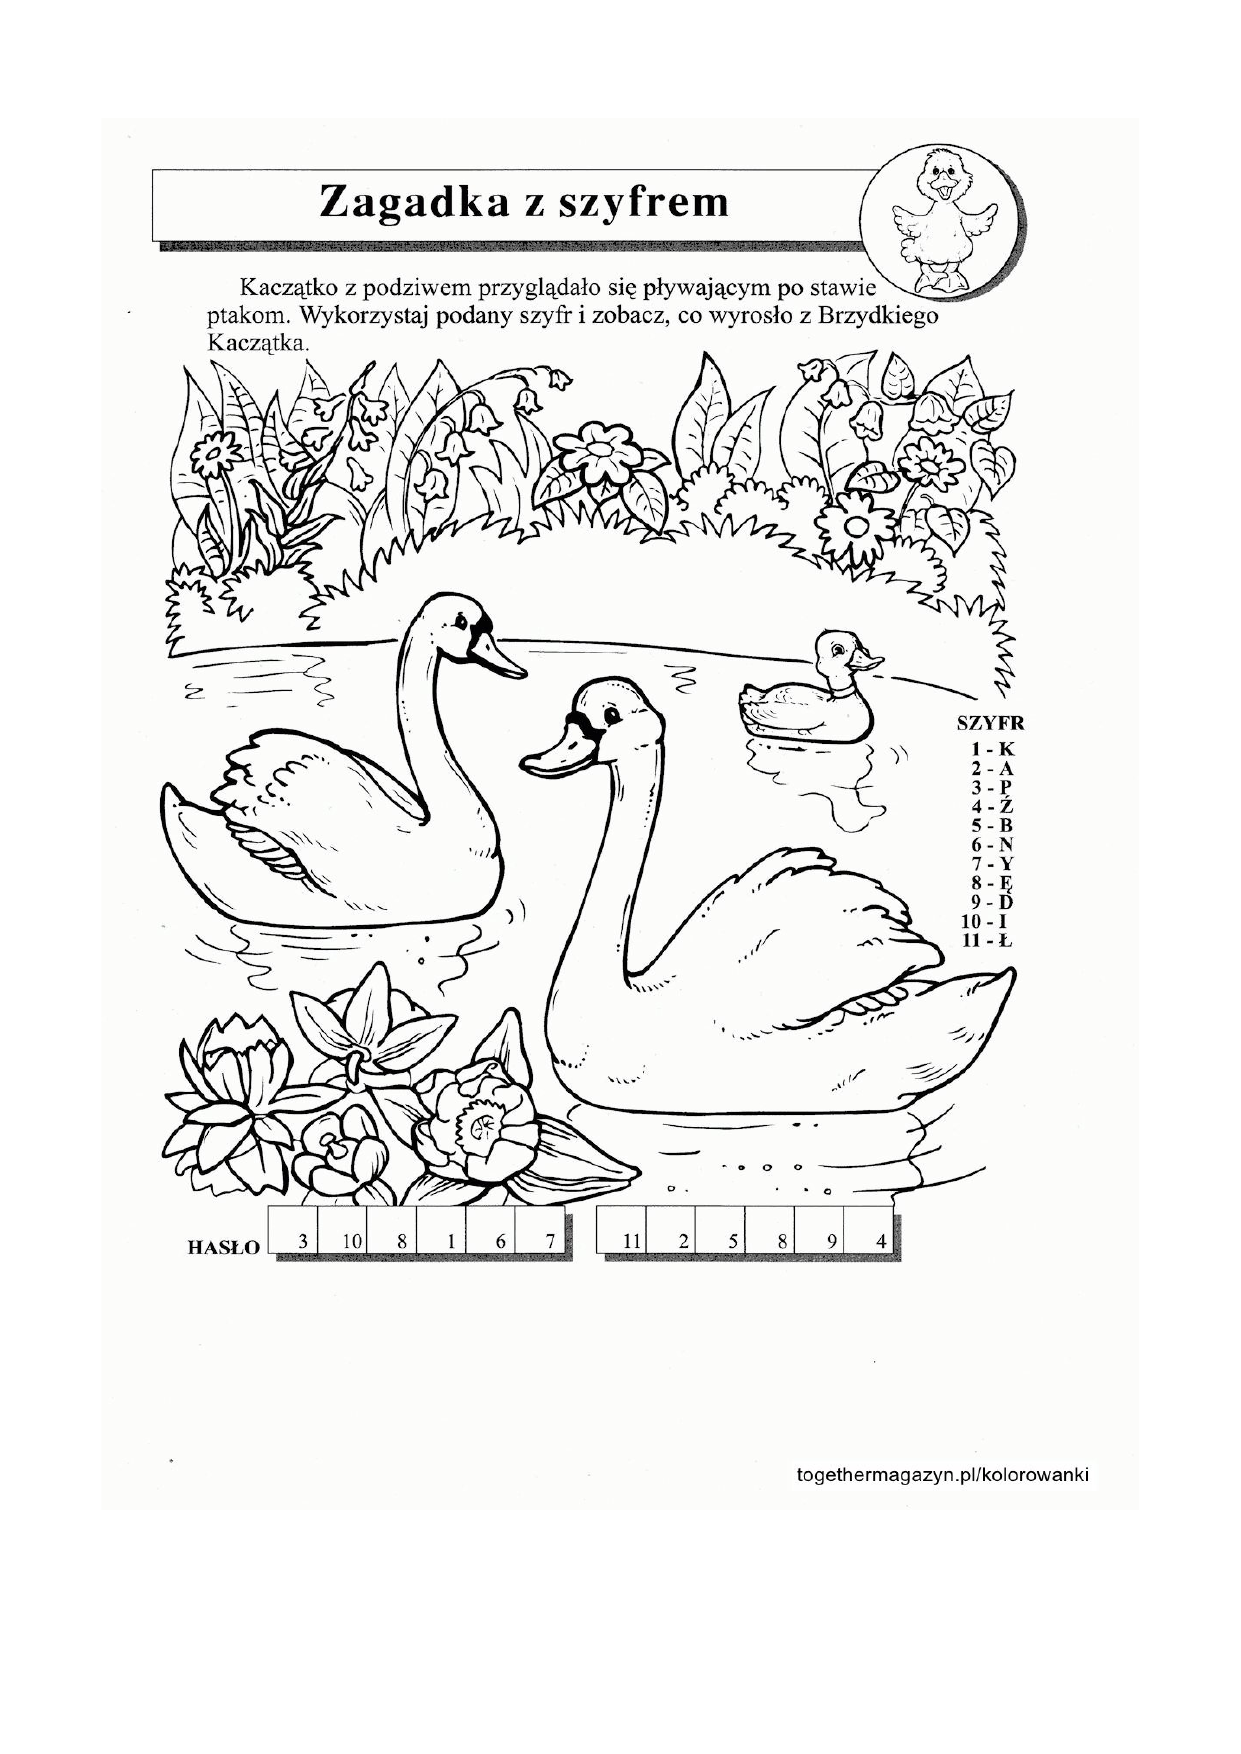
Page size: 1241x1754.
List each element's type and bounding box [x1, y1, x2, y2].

picture [101, 118, 1140, 1510]
